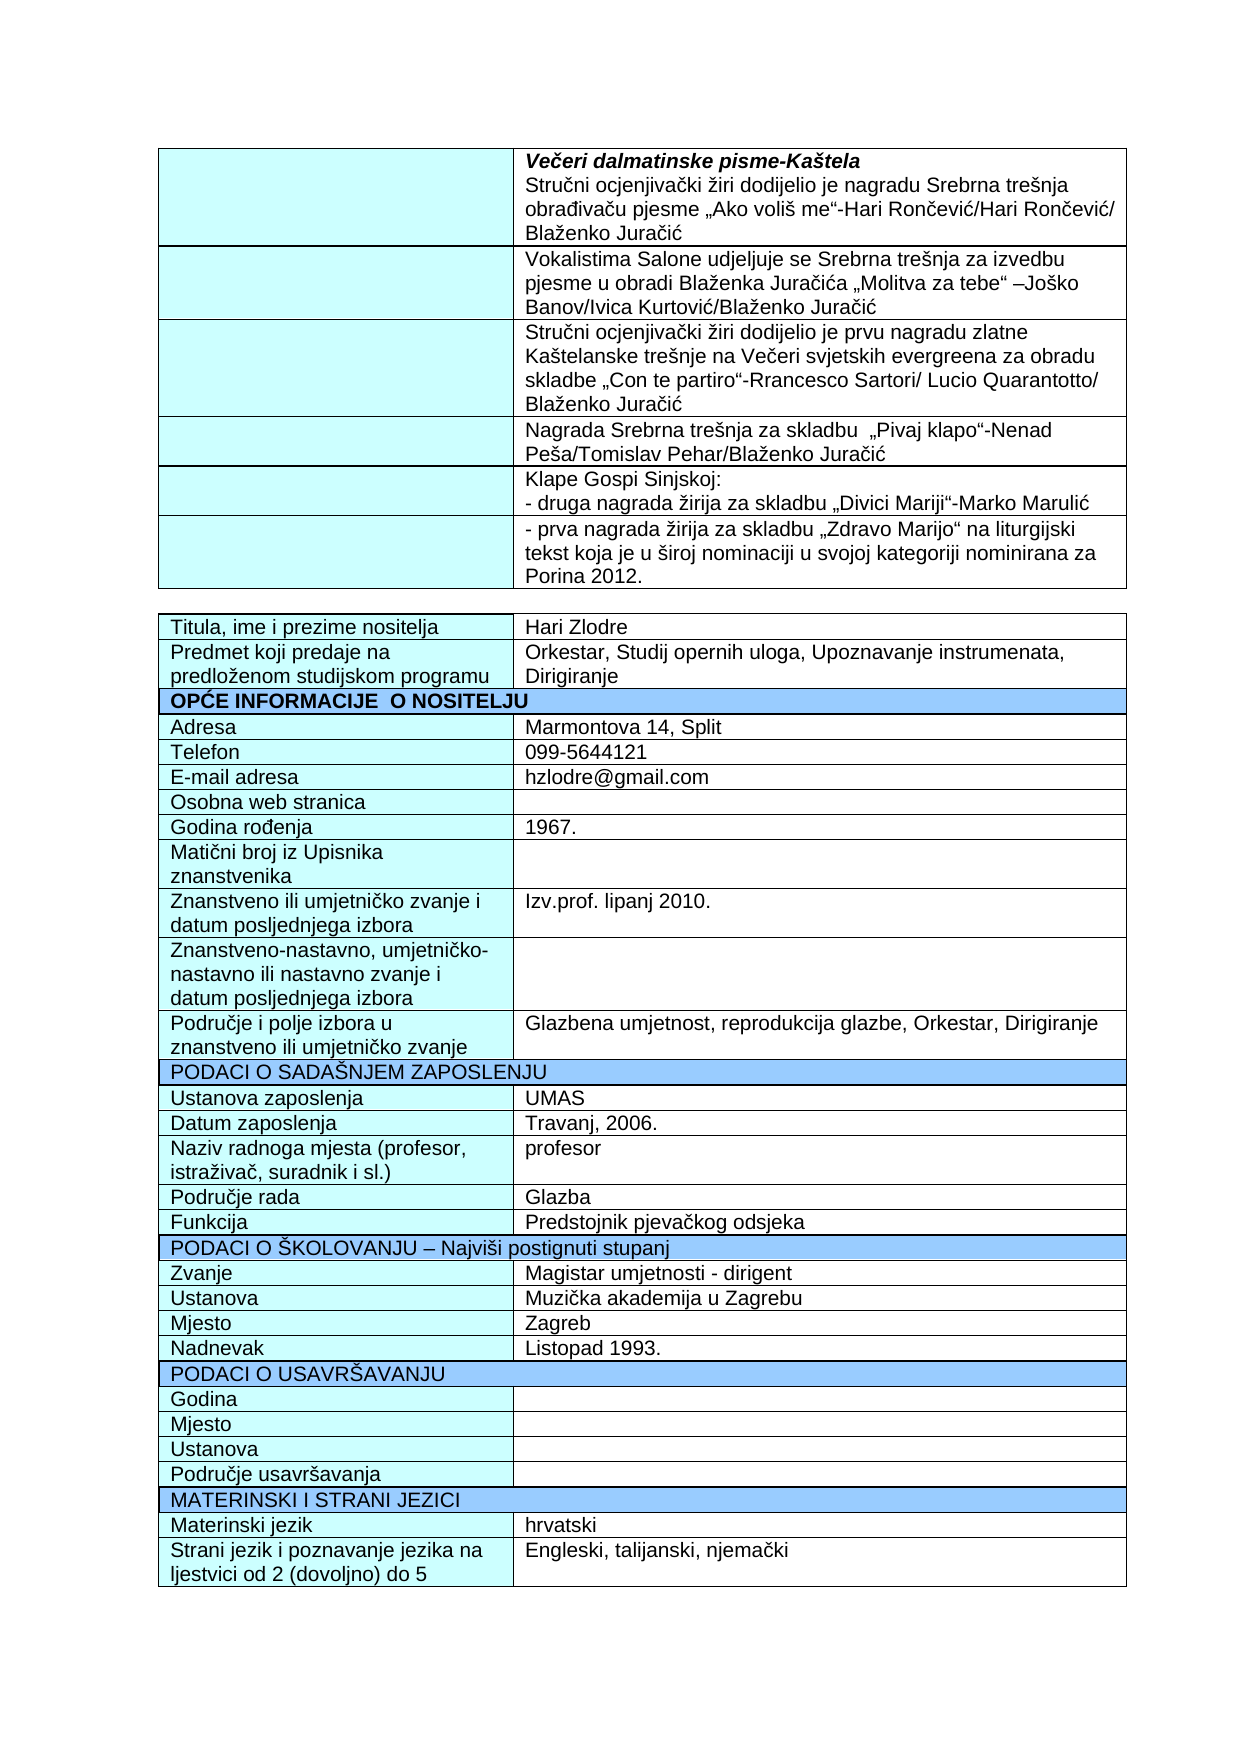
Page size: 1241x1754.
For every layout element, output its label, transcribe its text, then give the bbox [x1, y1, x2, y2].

table_cell [159, 320, 513, 416]
table_cell [159, 247, 513, 318]
table_cell OPĆE INFORMACIJE O NOSITELJU [160, 689, 1126, 713]
table_cell Predstojnik pjevačkog odsjeka [514, 1210, 1126, 1234]
table_cell [159, 417, 513, 465]
table_cell Predmet koji predaje na predloženom studijskom programu [159, 640, 513, 688]
table_cell Večeri dalmatinske pisme-Kaštela Stručni ocjenjivački žiri dodijelio je nagradu Srebrna trešnja obrađivaču pjesme „Ako voliš me“-Hari Rončević/Hari Rončević/ Blaženko Juračić [514, 149, 1126, 245]
table_cell [159, 516, 513, 588]
table_cell 1967. [514, 815, 1126, 839]
table_cell Znanstveno-nastavno, umjetničko-nastavno ili nastavno zvanje i datum posljednjega izbora [159, 938, 513, 1009]
table_cell Adresa [159, 715, 513, 739]
table_cell Matični broj iz Upisnika znanstvenika [159, 840, 513, 888]
table_cell Funkcija [159, 1210, 513, 1234]
table_cell Travanj, 2006. [514, 1111, 1126, 1135]
table_cell Mjesto [159, 1311, 513, 1335]
table_cell Vokalistima Salone udjeljuje se Srebrna trešnja za izvedbu pjesme u obradi Blaženka Juračića „Molitva za tebe“ –Joško Banov/Ivica Kurtović/Blaženko Juračić [514, 247, 1126, 318]
table_cell E-mail adresa [159, 765, 513, 789]
table_cell - prva nagrada žirija za skladbu „Zdravo Marijo“ na liturgijski tekst koja je u široj nominaciji u svojoj kategoriji nominirana za Porina 2012. [514, 516, 1126, 588]
table_cell PODACI O USAVRŠAVANJU [160, 1362, 1126, 1386]
table_cell [514, 1412, 1126, 1436]
table_cell Godina rođenja [159, 815, 513, 839]
table_cell Klape Gospi Sinjskoj: - druga nagrada žirija za skladbu „Divici Mariji“-Marko Marulić [514, 467, 1126, 515]
table_cell Znanstveno ili umjetničko zvanje i datum posljednjega izbora [159, 889, 513, 937]
table_cell PODACI O ŠKOLOVANJU – Najviši postignuti stupanj [160, 1236, 1126, 1259]
table_cell Magistar umjetnosti - dirigent [514, 1261, 1126, 1285]
table_cell hrvatski [514, 1513, 1126, 1537]
table_cell Materinski jezik [159, 1513, 513, 1537]
table_cell Područje usavršavanja [159, 1462, 513, 1486]
table_cell [514, 840, 1126, 888]
table_cell [159, 149, 513, 245]
table_cell Muzička akademija u Zagrebu [514, 1286, 1126, 1310]
table_cell Područje rada [159, 1185, 513, 1209]
table_cell [514, 938, 1126, 1009]
table_cell Zagreb [514, 1311, 1126, 1335]
table_cell Orkestar, Studij opernih uloga, Upoznavanje instrumenata, Dirigiranje [514, 640, 1126, 688]
table_cell Engleski, talijanski, njemački [514, 1538, 1126, 1586]
table_cell Ustanova [159, 1286, 513, 1310]
table_cell Strani jezik i poznavanje jezika na ljestvici od 2 (dovoljno) do 5 [159, 1538, 513, 1586]
table_cell Glazba [514, 1185, 1126, 1209]
table_cell Nagrada Srebrna trešnja za skladbu „Pivaj klapo“-Nenad Peša/Tomislav Pehar/Blaženko Juračić [514, 417, 1126, 465]
table_header Titula, ime i prezime nositelja [159, 615, 513, 639]
table_cell Ustanova [159, 1437, 513, 1461]
table_cell [514, 1437, 1126, 1461]
table_cell [514, 1462, 1126, 1486]
table_cell hzlodre@gmail.com [514, 765, 1126, 789]
table_cell Telefon [159, 740, 513, 764]
table_cell Listopad 1993. [514, 1336, 1126, 1360]
table_cell Područje i polje izbora u znanstveno ili umjetničko zvanje [159, 1011, 513, 1058]
table_cell Izv.prof. lipanj 2010. [514, 889, 1126, 937]
table_cell Glazbena umjetnost, reprodukcija glazbe, Orkestar, Dirigiranje [514, 1011, 1126, 1058]
table_cell MATERINSKI I STRANI JEZICI [160, 1488, 1126, 1512]
table_cell Osobna web stranica [159, 790, 513, 814]
table_cell Marmontova 14, Split [514, 715, 1126, 739]
table_cell profesor [514, 1136, 1126, 1184]
table_cell Naziv radnoga mjesta (profesor, istraživač, suradnik i sl.) [159, 1136, 513, 1184]
table_cell Zvanje [159, 1261, 513, 1285]
table_cell UMAS [514, 1086, 1126, 1109]
table_cell Mjesto [159, 1412, 513, 1436]
table_cell Ustanova zaposlenja [159, 1086, 513, 1109]
table_cell Godina [159, 1387, 513, 1411]
table_cell Nadnevak [159, 1336, 513, 1360]
table_header Hari Zlodre [514, 614, 1126, 639]
table_cell [514, 1387, 1126, 1411]
table_cell 099-5644121 [514, 740, 1126, 764]
table_cell Datum zaposlenja [159, 1111, 513, 1135]
table_cell PODACI O SADAŠNJEM ZAPOSLENJU [160, 1060, 1126, 1084]
table_cell [159, 467, 513, 515]
table_cell [514, 790, 1126, 814]
table_cell Stručni ocjenjivački žiri dodijelio je prvu nagradu zlatne Kaštelanske trešnje na Večeri svjetskih evergreena za obradu skladbe „Con te partiro“-Rrancesco Sartori/ Lucio Quarantotto/ Blaženko Juračić [514, 320, 1126, 416]
